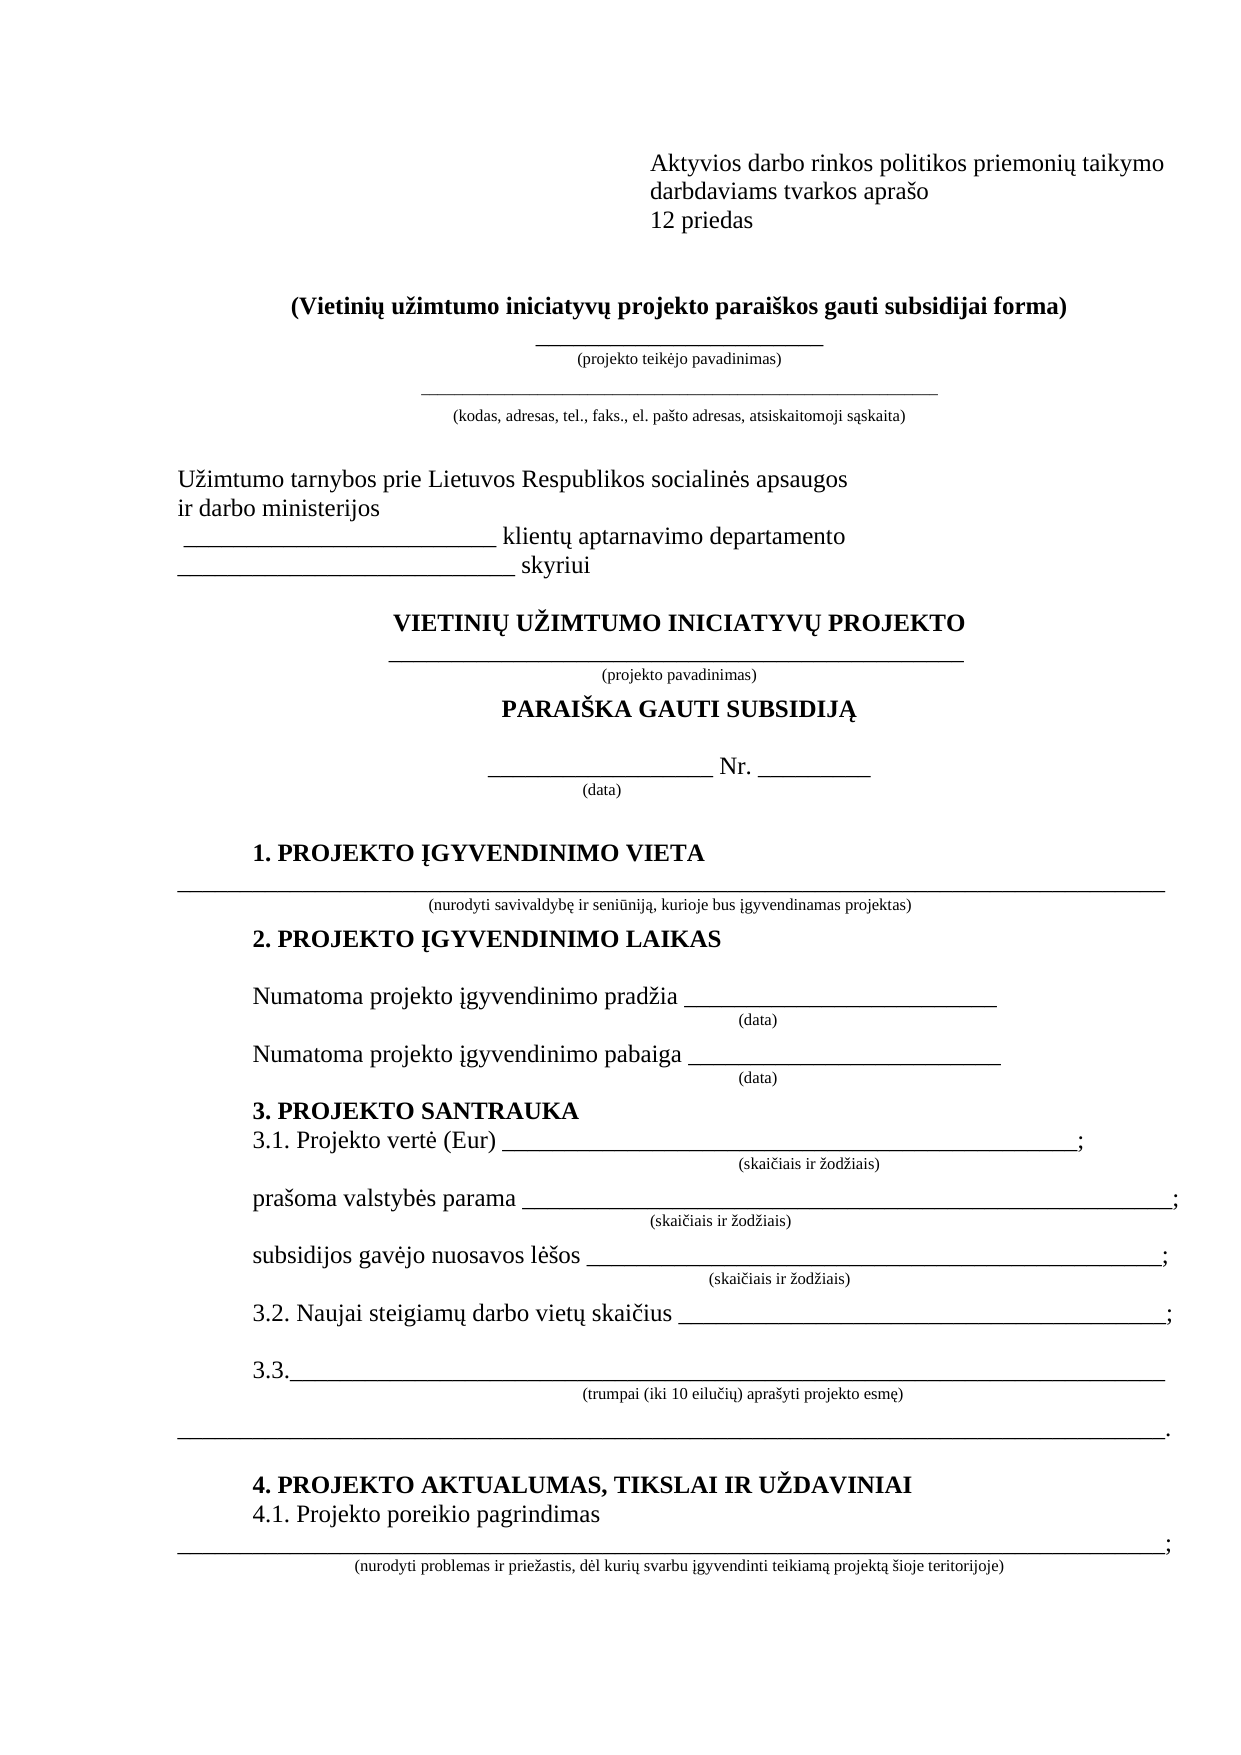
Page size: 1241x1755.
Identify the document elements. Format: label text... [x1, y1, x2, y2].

text 4. PROJEKTO AKTUALUMAS, TIKSLAI IR UŽDAVINIAI [252, 1470, 1181, 1499]
text Numatoma projekto įgyvendinimo pabaiga _________________________ [177, 1039, 1181, 1068]
text Užimtumo tarnybos prie Lietuvos Respublikos socialinės apsaugos [177, 464, 1181, 493]
text (nurodyti problemas ir priežastis, dėl kurių svarbu įgyvendinti teikiamą projektą šioje teritorijoje) [177, 1556, 1181, 1585]
text 12 priedas [575, 205, 1181, 234]
text prašoma valstybės parama ____________________________________________________; [177, 1183, 1181, 1211]
text (projekto teikėjo pavadinimas) [177, 349, 1181, 378]
text _______________________ [177, 320, 1181, 349]
text 3.3.______________________________________________________________________ [177, 1355, 1181, 1384]
text _______________________________________________________________________________. [177, 1413, 1181, 1441]
text darbdaviams tvarkos aprašo [650, 176, 1181, 205]
text Numatoma projekto įgyvendinimo pradžia _________________________ [177, 981, 1181, 1010]
text Aktyvios darbo rinkos politikos priemonių taikymo [650, 148, 1181, 176]
text VIETINIŲ UŽIMTUMO INICIATYVŲ PROJEKTO [177, 608, 1181, 636]
text 4.1. Projekto poreikio pagrindimas [177, 1499, 1181, 1528]
text (data) [177, 1068, 1181, 1096]
text __________________ Nr. _________ [177, 751, 1181, 780]
text _______________________________________________________________________________; [177, 1528, 1181, 1556]
text 1. PROJEKTO ĮGYVENDINIMO VIETA [252, 838, 1181, 866]
text subsidijos gavėjo nuosavos lėšos ______________________________________________; [177, 1240, 1181, 1269]
text (nurodyti savivaldybę ir seniūniją, kurioje bus įgyvendinamas projektas) [177, 895, 1181, 924]
text (kodas, adresas, tel., faks., el. pašto adresas, atsiskaitomoji sąskaita) [177, 406, 1181, 435]
text _________________________ klientų aptarnavimo departamento [177, 521, 1181, 550]
text (skaičiais ir žodžiais) [177, 1211, 1181, 1240]
text ir darbo ministerijos [177, 493, 1181, 521]
text (Vietinių užimtumo iniciatyvų projekto paraiškos gauti subsidijai forma) [177, 291, 1181, 320]
text (projekto pavadinimas) [177, 665, 1181, 694]
text 3. PROJEKTO SANTRAUKA [177, 1096, 1181, 1125]
text PARAIŠKA GAUTI SUBSIDIJĄ [177, 694, 1181, 723]
text 3.1. Projekto vertė (Eur) ______________________________________________; [177, 1125, 1181, 1154]
text (data) [177, 1010, 1181, 1039]
text (data) [447, 780, 1181, 809]
text _______________________________________________________________________________ [177, 866, 1181, 895]
text ______________________________________________ [177, 636, 1181, 665]
text ______________________________________________________________ [177, 378, 1181, 406]
text 2. PROJEKTO ĮGYVENDINIMO LAIKAS [177, 924, 1181, 953]
text (skaičiais ir žodžiais) [177, 1269, 1181, 1298]
text (trumpai (iki 10 eilučių) aprašyti projekto esmę) [447, 1384, 1181, 1413]
text 3.2. Naujai steigiamų darbo vietų skaičius _______________________________________; [177, 1298, 1181, 1326]
text (skaičiais ir žodžiais) [177, 1154, 1181, 1183]
text ___________________________ skyriui [177, 550, 1181, 579]
